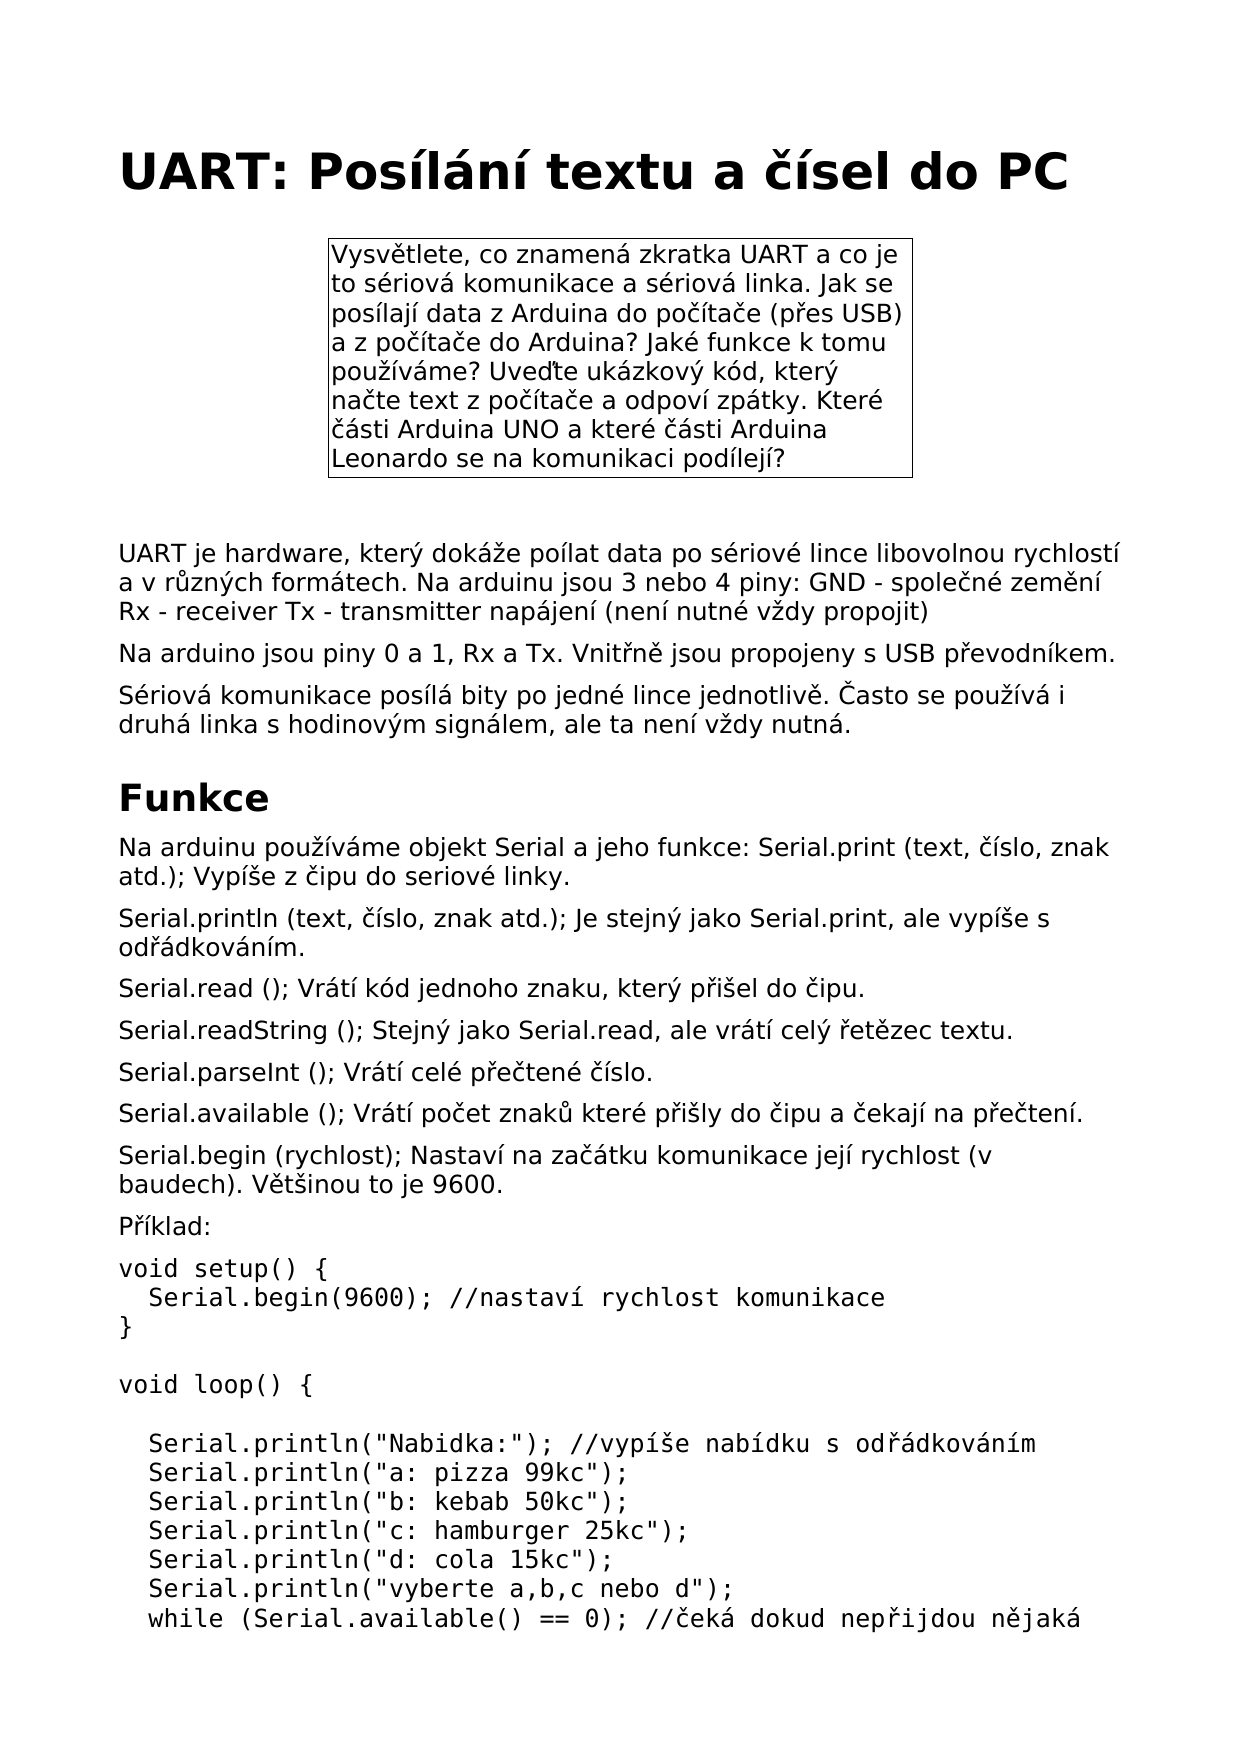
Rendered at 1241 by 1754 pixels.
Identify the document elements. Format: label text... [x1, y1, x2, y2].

text void setup() { Serial.begin(9600); //nastaví rychlost komunikace } void loop() { Serial.println("Nabidka:"); //vypíše nabídku s odřádkováním Serial.println("a: pizza 99kc"); Serial.println("b: kebab 50kc"); Serial.println("c: hamburger 25kc"); Serial.println("d: cola 15kc"); Serial.println("vyberte a,b,c nebo d"); while (Serial.available() == 0); //čeká dokud nepřijdou nějaká [118, 1254, 1122, 1633]
text Serial.println (text, číslo, znak atd.); Je stejný jako Serial.print, ale vypíše s odřádkováním. [118, 904, 1122, 962]
text Serial.available (); Vrátí počet znaků které přišly do čipu a čekají na přečtení. [118, 1099, 1122, 1129]
text Na arduinu používáme objekt Serial a jeho funkce: Serial.print (text, číslo, znak atd.); Vypíše z čipu do seriové linky. [118, 833, 1122, 891]
text Sériová komunikace posílá bity po jedné lince jednotlivě. Často se používá i druhá linka s hodinovým signálem, ale ta není vždy nutná. [118, 681, 1122, 739]
table_header Vysvětlete, co znamená zkratka UART a co je to sériová komunikace a sériová linka. Jak se posílají data z Arduina do počítače (přes USB) a z počítače do Arduina? Jaké funkce k tomu používáme? Uveďte ukázkový kód, který načte text z počítače a odpoví zpátky. Které části Arduina UNO a které části Arduina Leonardo se na komunikaci podílejí? [329, 239, 912, 477]
text Serial.read (); Vrátí kód jednoho znaku, který přišel do čipu. [118, 974, 1122, 1004]
text Serial.readString (); Stejný jako Serial.read, ale vrátí celý řetězec textu. [118, 1016, 1122, 1045]
text Serial.parseInt (); Vrátí celé přečtené číslo. [118, 1058, 1122, 1087]
subtitle UART: Posílání textu a čísel do PC [118, 143, 1122, 201]
text Na arduino jsou piny 0 a 1, Rx a Tx. Vnitřně jsou propojeny s USB převodníkem. [118, 639, 1122, 668]
subtitle Funkce [118, 777, 1122, 820]
text Příklad: [118, 1212, 1122, 1241]
text UART je hardware, který dokáže poílat data po sériové lince libovolnou rychlostí a v různých formátech. Na arduinu jsou 3 nebo 4 piny: GND - společné zemění Rx - receiver Tx - transmitter napájení (není nutné vždy propojit) [118, 539, 1122, 627]
text Serial.begin (rychlost); Nastaví na začátku komunikace její rychlost (v baudech). Většinou to je 9600. [118, 1141, 1122, 1199]
